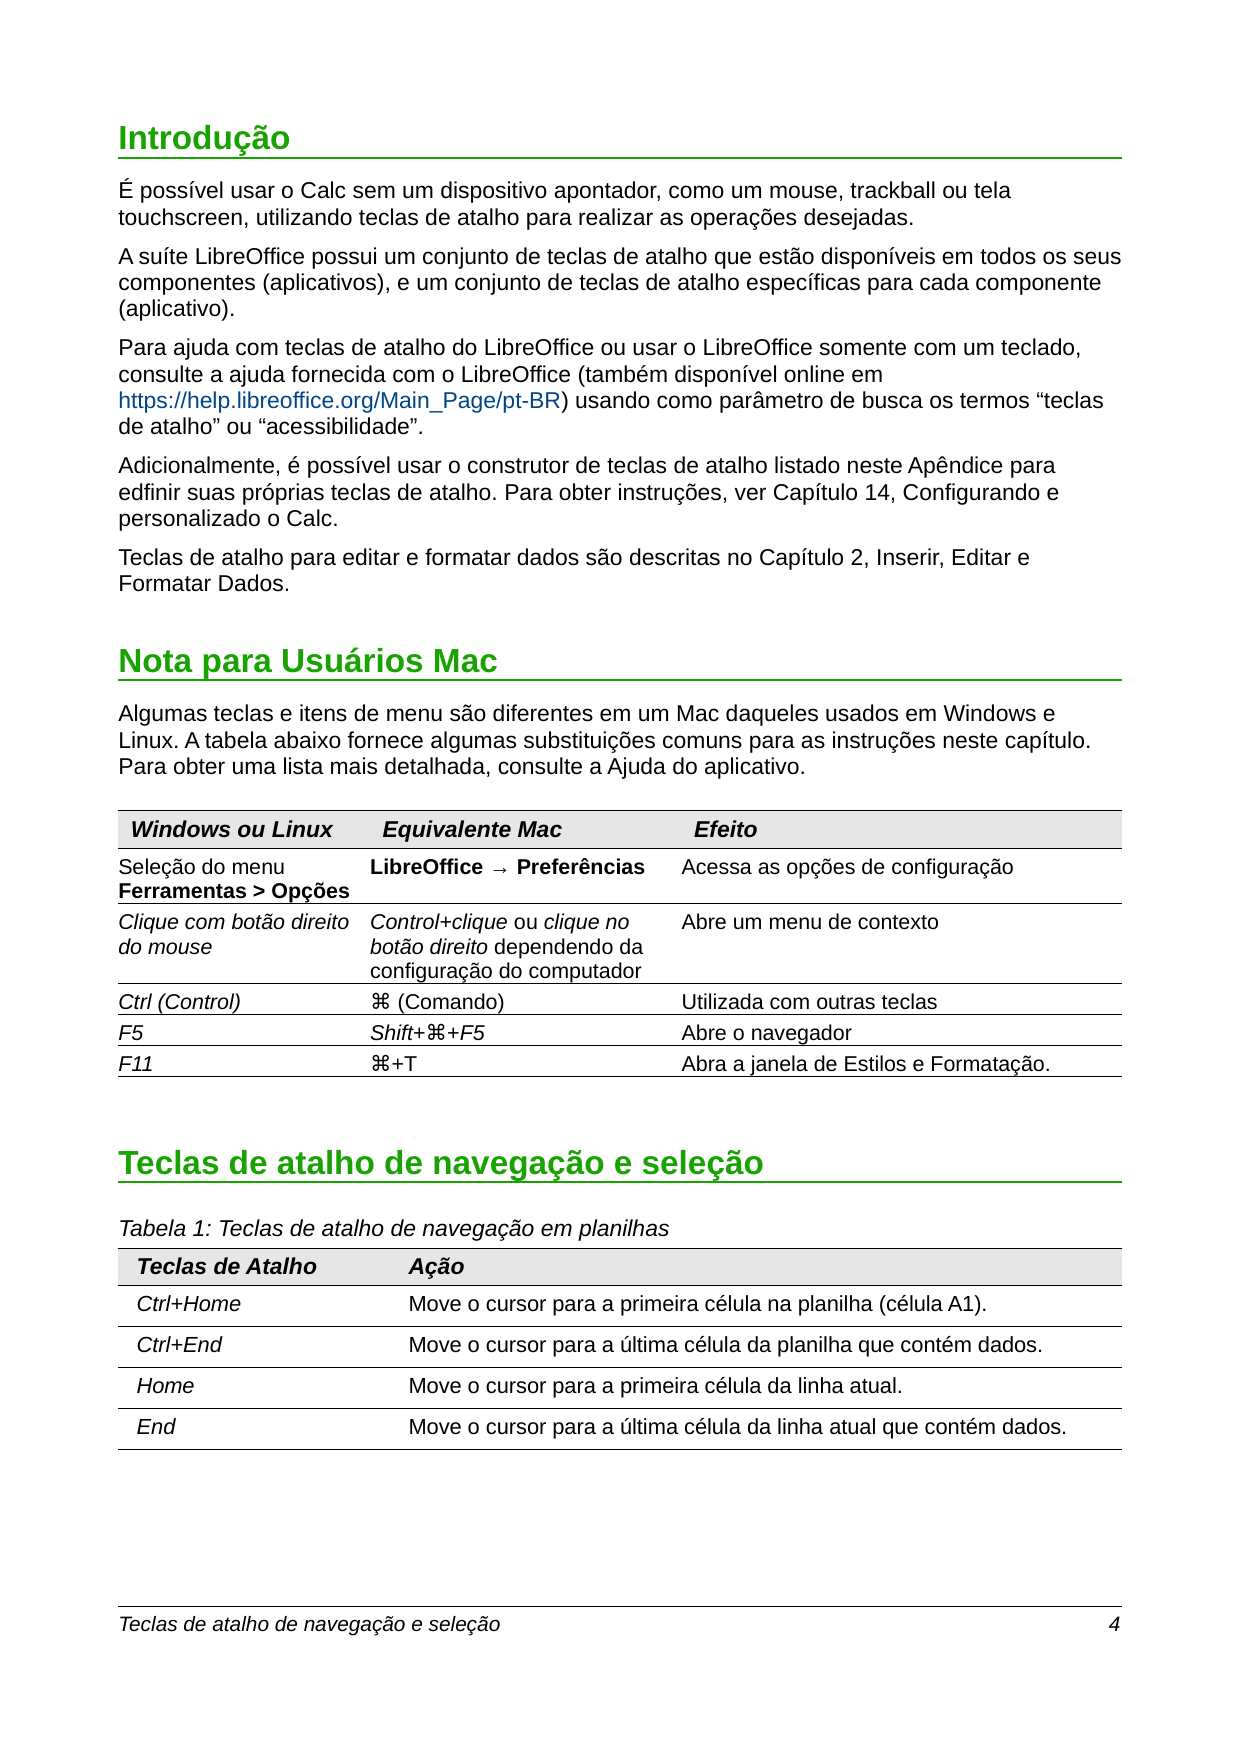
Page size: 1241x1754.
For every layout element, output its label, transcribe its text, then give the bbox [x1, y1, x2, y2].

table_cell Abre um menu de contexto [681, 904, 1122, 983]
subtitle Introdução [118, 118, 1122, 157]
table_cell Home [118, 1368, 390, 1408]
table_cell Seleção do menu Ferramentas > Opções [118, 849, 370, 903]
table_cell F11 [118, 1046, 370, 1076]
text Adicionalmente, é possível usar o construtor de teclas de atalho listado neste Apêndice para edfinir suas próprias teclas de atalho. Para obter instruções, ver Capítulo 14, Configurando e personalizado o Calc. [118, 452, 1122, 531]
subtitle Teclas de atalho de navegação e seleção [118, 1143, 1122, 1181]
table_cell Move o cursor para a última célula da planilha que contém dados. [390, 1327, 1122, 1367]
table_cell F5 [118, 1015, 370, 1045]
table_cell Shift+⌘+F5 [370, 1015, 681, 1045]
table_header Equivalente Mac [370, 811, 681, 848]
table_header Windows ou Linux [118, 811, 370, 848]
table_header Efeito [681, 811, 1122, 848]
text Algumas teclas e itens de menu são diferentes em um Mac daqueles usados em Windows e Linux. A tabela abaixo fornece algumas substituições comuns para as instruções neste capítulo. Para obter uma lista mais detalhada, consulte a Ajuda do aplicativo. [118, 700, 1122, 779]
table_cell LibreOffice → Preferências [370, 849, 681, 903]
table_cell Abre o navegador [681, 1015, 1122, 1045]
table_cell Utilizada com outras teclas [681, 984, 1122, 1014]
table_cell Ctrl (Control) [118, 984, 370, 1014]
table_cell Clique com botão direito do mouse [118, 904, 370, 983]
subtitle Nota para Usuários Mac [118, 641, 1122, 679]
table_cell Control+clique ou clique no botão direito dependendo da configuração do computador [370, 904, 681, 983]
table_cell Ctrl+End [118, 1327, 390, 1367]
table_cell Abra a janela de Estilos e Formatação. [681, 1046, 1122, 1076]
table_cell ⌘+T [370, 1046, 681, 1076]
table_header Teclas de Atalho [118, 1249, 390, 1285]
text Para ajuda com teclas de atalho do LibreOffice ou usar o LibreOffice somente com um teclado, consulte a ajuda fornecida com o LibreOffice (também disponível online em https://help.libreoffice.org/Main_Page/pt-BR) usando como parâmetro de busca os termos “teclas de atalho” ou “acessibilidade”. [118, 334, 1122, 440]
table_cell Acessa as opções de configuração [681, 849, 1122, 903]
text É possível usar o Calc sem um dispositivo apontador, como um mouse, trackball ou tela touchscreen, utilizando teclas de atalho para realizar as operações desejadas. [118, 177, 1122, 230]
text Tabela 1: Teclas de atalho de navegação em planilhas [118, 1215, 1122, 1241]
table_cell ⌘ (Comando) [370, 984, 681, 1014]
table_header Ação [390, 1249, 1122, 1285]
table_cell Move o cursor para a última célula da linha atual que contém dados. [390, 1409, 1122, 1449]
table_cell End [118, 1409, 390, 1449]
text A suíte LibreOffice possui um conjunto de teclas de atalho que estão disponíveis em todos os seus componentes (aplicativos), e um conjunto de teclas de atalho específicas para cada componente (aplicativo). [118, 243, 1122, 322]
table_cell Ctrl+Home [118, 1286, 390, 1326]
table_cell Move o cursor para a primeira célula da linha atual. [390, 1368, 1122, 1408]
table_cell Move o cursor para a primeira célula na planilha (célula A1). [390, 1286, 1122, 1326]
text Teclas de atalho para editar e formatar dados são descritas no Capítulo 2, Inserir, Editar e Formatar Dados. [118, 544, 1122, 596]
